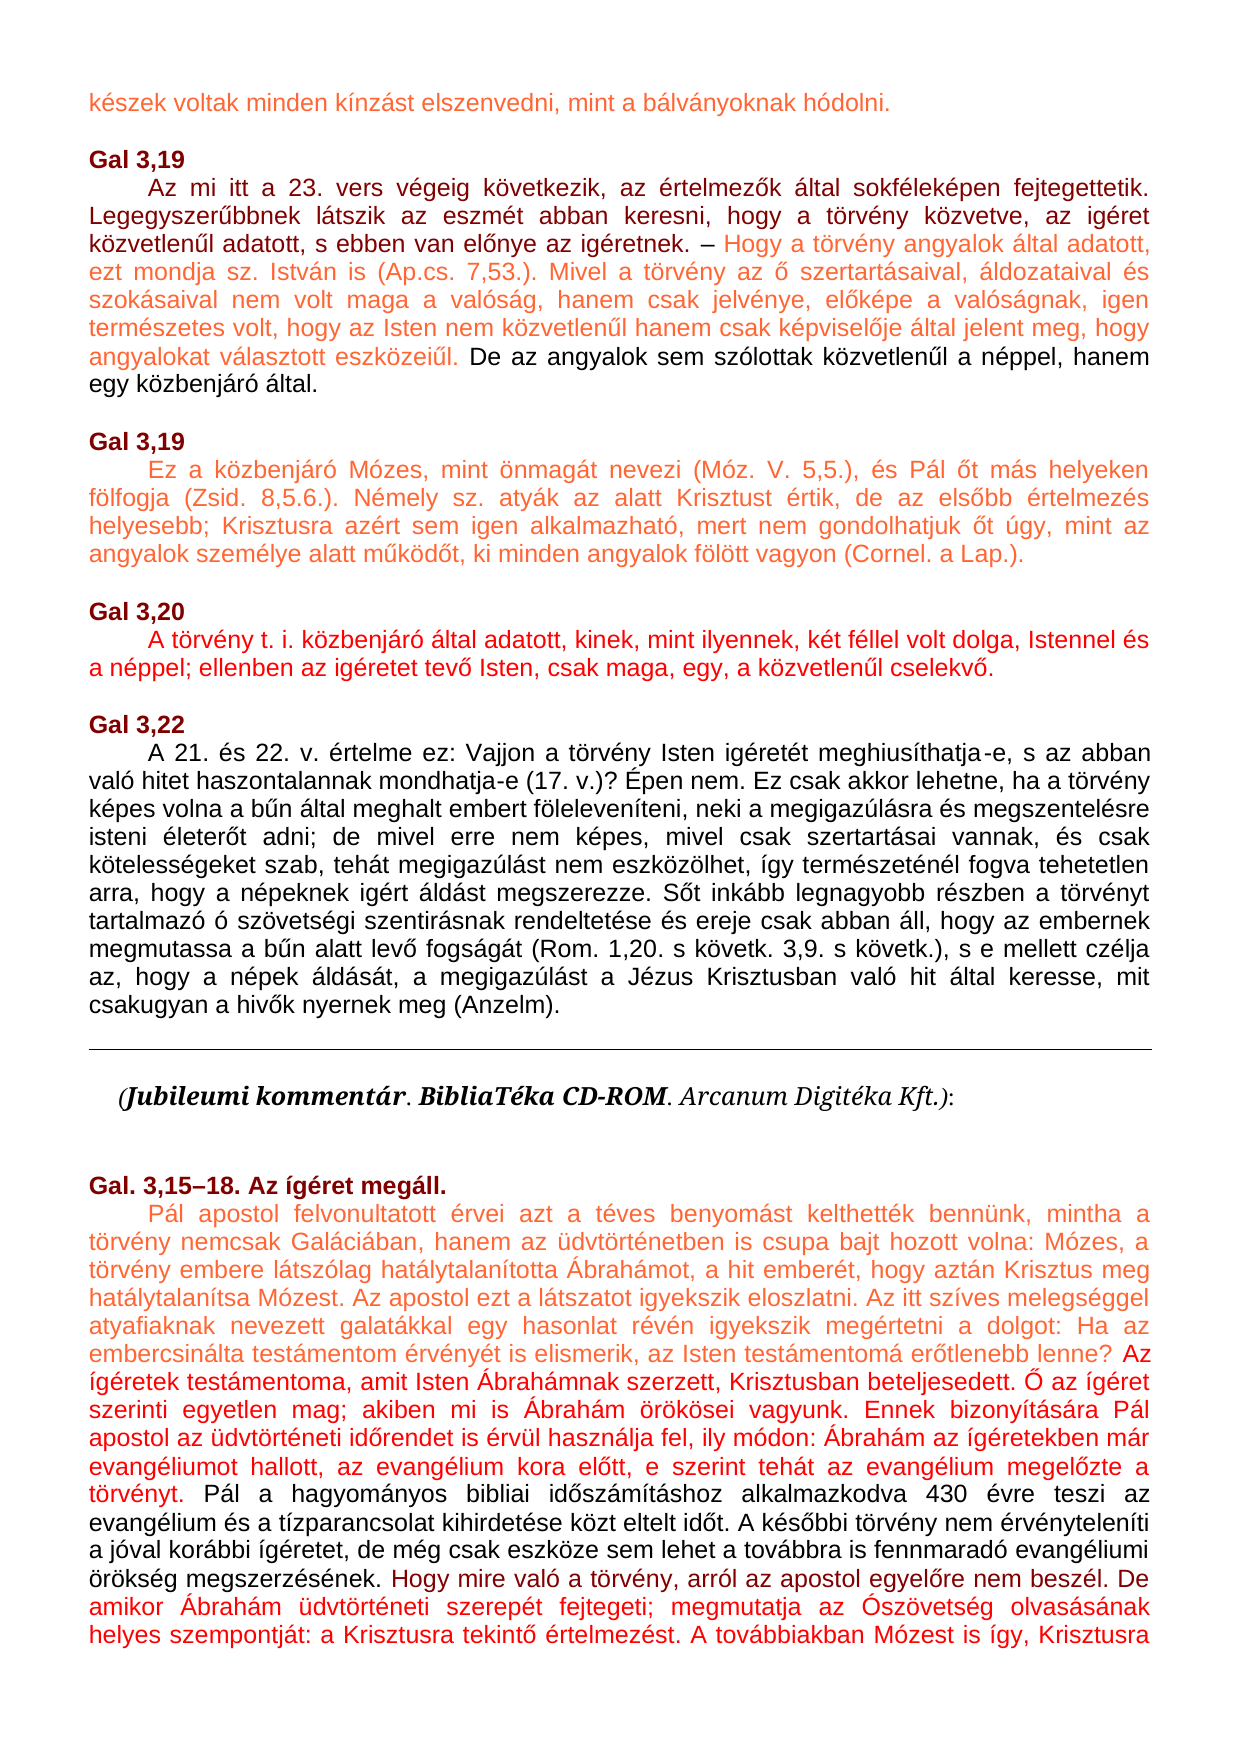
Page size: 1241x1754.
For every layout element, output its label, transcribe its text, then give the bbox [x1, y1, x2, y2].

text (Jubileumi kommentár. BibliaTéka CD-ROM. Arcanum Digitéka Kft.): [88, 1050, 1152, 1142]
text Pál apostol felvonultatott érvei azt a téves benyomást kelthették bennünk, mintha a törvény nemcsak Galáciában, hanem az üdvtörténetben is csupa bajt hozott volna: Mózes, a törvény embere látszólag hatálytalanította Ábrahámot, a hit emberét, hogy aztán Krisztus meg hatálytalanítsa Mózest. Az apostol ezt a látszatot igyekszik eloszlatni. Az itt szíves melegséggel atyafiaknak nevezett galatákkal egy hasonlat révén igyekszik megértetni a dolgot: Ha az embercsinálta testámentom érvényét is elismerik, az Isten testámentomá erőtlenebb lenne? Az ígéretek testámentoma, amit Isten Ábrahámnak szerzett, Krisztusban beteljesedett. Ő az ígéret szerinti egyetlen mag; akiben mi is Ábrahám örökösei vagyunk. Ennek bizonyítására Pál apostol az üdvtörténeti időrendet is érvül használja fel, ily módon: Ábrahám az ígéretekben már evangéliumot hallott, az evangélium kora előtt, e szerint tehát az evangélium megelőzte a törvényt. Pál a hagyományos bibliai időszámításhoz alkalmazkodva 430 évre teszi az evangélium és a tízparancsolat kihirdetése közt eltelt időt. A későbbi törvény nem érvényteleníti a jóval korábbi ígéretet, de még csak eszköze sem lehet a továbbra is fennmaradó evangéliumi örökség megszerzésének. Hogy mire való a törvény, arról az apostol egyelőre nem beszél. De amikor Ábrahám üdvtörténeti szerepét fejtegeti; megmutatja az Ószövetség olvasásának helyes szempontját: a Krisztusra tekintő értelmezést. A továbbiakban Mózest is így, Krisztusra [88, 1200, 1152, 1648]
text Gal 3,19 [88, 146, 1152, 174]
text A törvény t. i. közbenjáró által adatott, kinek, mint ilyennek, két féllel volt dolga, Istennel és a néppel; ellenben az igéretet tevő Isten, csak maga, egy, a közvetlenűl cselekvő. [88, 625, 1152, 681]
text Gal. 3,15–18. Az ígéret megáll. [88, 1172, 1152, 1200]
text Az mi itt a 23. vers végeig következik, az értelmezők által sokféleképen fejtegettetik. Legegyszerűbbnek látszik az eszmét abban keresni, hogy a törvény közvetve, az igéret közvetlenűl adatott, s ebben van előnye az igéretnek. – Hogy a törvény angyalok által adatott, ezt mondja sz. István is (Ap.cs. 7,53.). Mivel a törvény az ő szertartásaival, áldozataival és szokásaival nem volt maga a valóság, hanem csak jelvénye, előképe a valóságnak, igen természetes volt, hogy az Isten nem közvetlenűl hanem csak képviselője által jelent meg, hogy angyalokat választott eszközeiűl. De az angyalok sem szólottak közvetlenűl a néppel, hanem egy közbenjáró által. [88, 174, 1152, 398]
text A 21. és 22. v. értelme ez: Vajjon a törvény Isten igéretét meghiusíthatja‑e, s az abban való hitet haszontalannak mondhatja‑e (17. v.)? Épen nem. Ez csak akkor lehetne, ha a törvény képes volna a bűn által meghalt embert föleleveníteni, neki a megigazúlásra és megszentelésre isteni életerőt adni; de mivel erre nem képes, mivel csak szertartásai vannak, és csak kötelességeket szab, tehát megigazúlást nem eszközölhet, így természeténél fogva tehetetlen arra, hogy a népeknek igért áldást megszerezze. Sőt inkább legnagyobb részben a törvényt tartalmazó ó szövetségi szentirásnak rendeltetése és ereje csak abban áll, hogy az embernek megmutassa a bűn alatt levő fogságát (Rom. 1,20. s követk. 3,9. s követk.), s e mellett czélja az, hogy a népek áldását, a megigazúlást a Jézus Krisztusban való hit által keresse, mit csakugyan a hivők nyernek meg (Anzelm). [88, 739, 1152, 1019]
text Gal 3,19 [88, 428, 1152, 456]
text Ez a közbenjáró Mózes, mint önmagát nevezi (Móz. V. 5,5.), és Pál őt más helyeken fölfogja (Zsid. 8,5.6.). Némely sz. atyák az alatt Krisztust értik, de az elsőbb értelmezés helyesebb; Krisztusra azért sem igen alkalmazható, mert nem gondolhatjuk őt úgy, mint az angyalok személye alatt működőt, ki minden angyalok fölött vagyon (Cornel. a Lap.). [88, 456, 1152, 568]
text Gal 3,22 [88, 711, 1152, 739]
text készek voltak minden kínzást elszenvedni, mint a bálványoknak hódolni. [88, 88, 1152, 117]
text Gal 3,20 [88, 597, 1152, 625]
